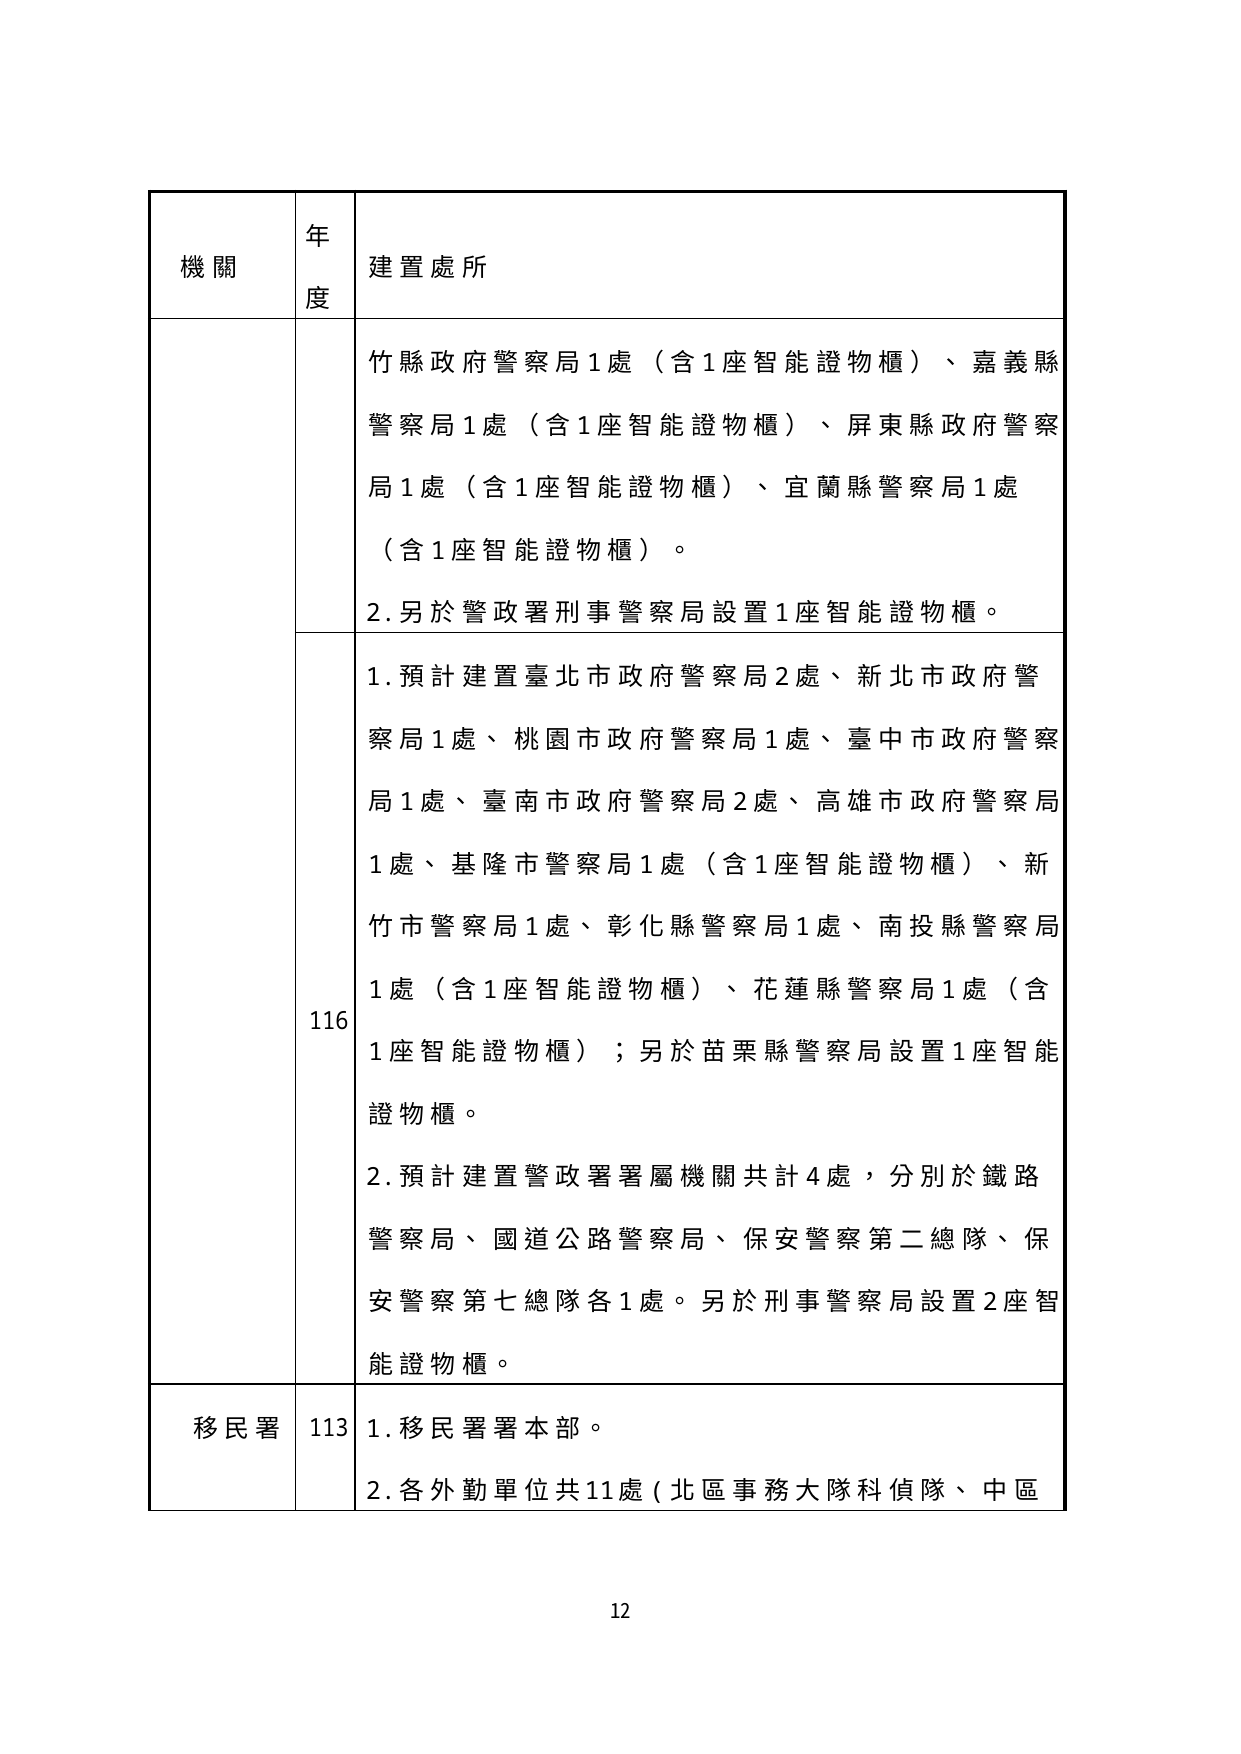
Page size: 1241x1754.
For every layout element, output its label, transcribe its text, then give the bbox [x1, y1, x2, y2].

table_cell [151, 319, 295, 1383]
table_cell 1.移民署署本部。 2.各外勤單位共11處(北區事務大隊科偵隊、中區 [356, 1385, 1063, 1510]
table_cell 113 [296, 1385, 354, 1510]
table_cell 移民署 [151, 1385, 295, 1510]
table_header 年度 [296, 193, 354, 318]
table_cell 竹縣政府警察局1處（含1座智能證物櫃）、嘉義縣警察局1處（含1座智能證物櫃）、屏東縣政府警察局1處（含1座智能證物櫃）、宜蘭縣警察局1處（含1座智能證物櫃）。 2.另於警政署刑事警察局設置1座智能證物櫃。 [356, 319, 1063, 632]
table_header 建置處所 [356, 193, 1063, 318]
table_header 機關 [151, 193, 295, 318]
table_cell [296, 319, 354, 632]
table_cell 1.預計建置臺北市政府警察局2處、新北市政府警察局1處、桃園市政府警察局1處、臺中市政府警察局1處、臺南市政府警察局2處、高雄市政府警察局1處、基隆市警察局1處（含1座智能證物櫃）、新竹市警察局1處、彰化縣警察局1處、南投縣警察局1處（含1座智能證物櫃）、花蓮縣警察局1處（含1座智能證物櫃）；另於苗栗縣警察局設置1座智能證物櫃。 2.預計建置警政署署屬機關共計4處，分別於鐵路警察局、國道公路警察局、保安警察第二總隊、保安警察第七總隊各1處。另於刑事警察局設置2座智能證物櫃。 [356, 633, 1063, 1383]
table_cell 116 [296, 633, 354, 1383]
